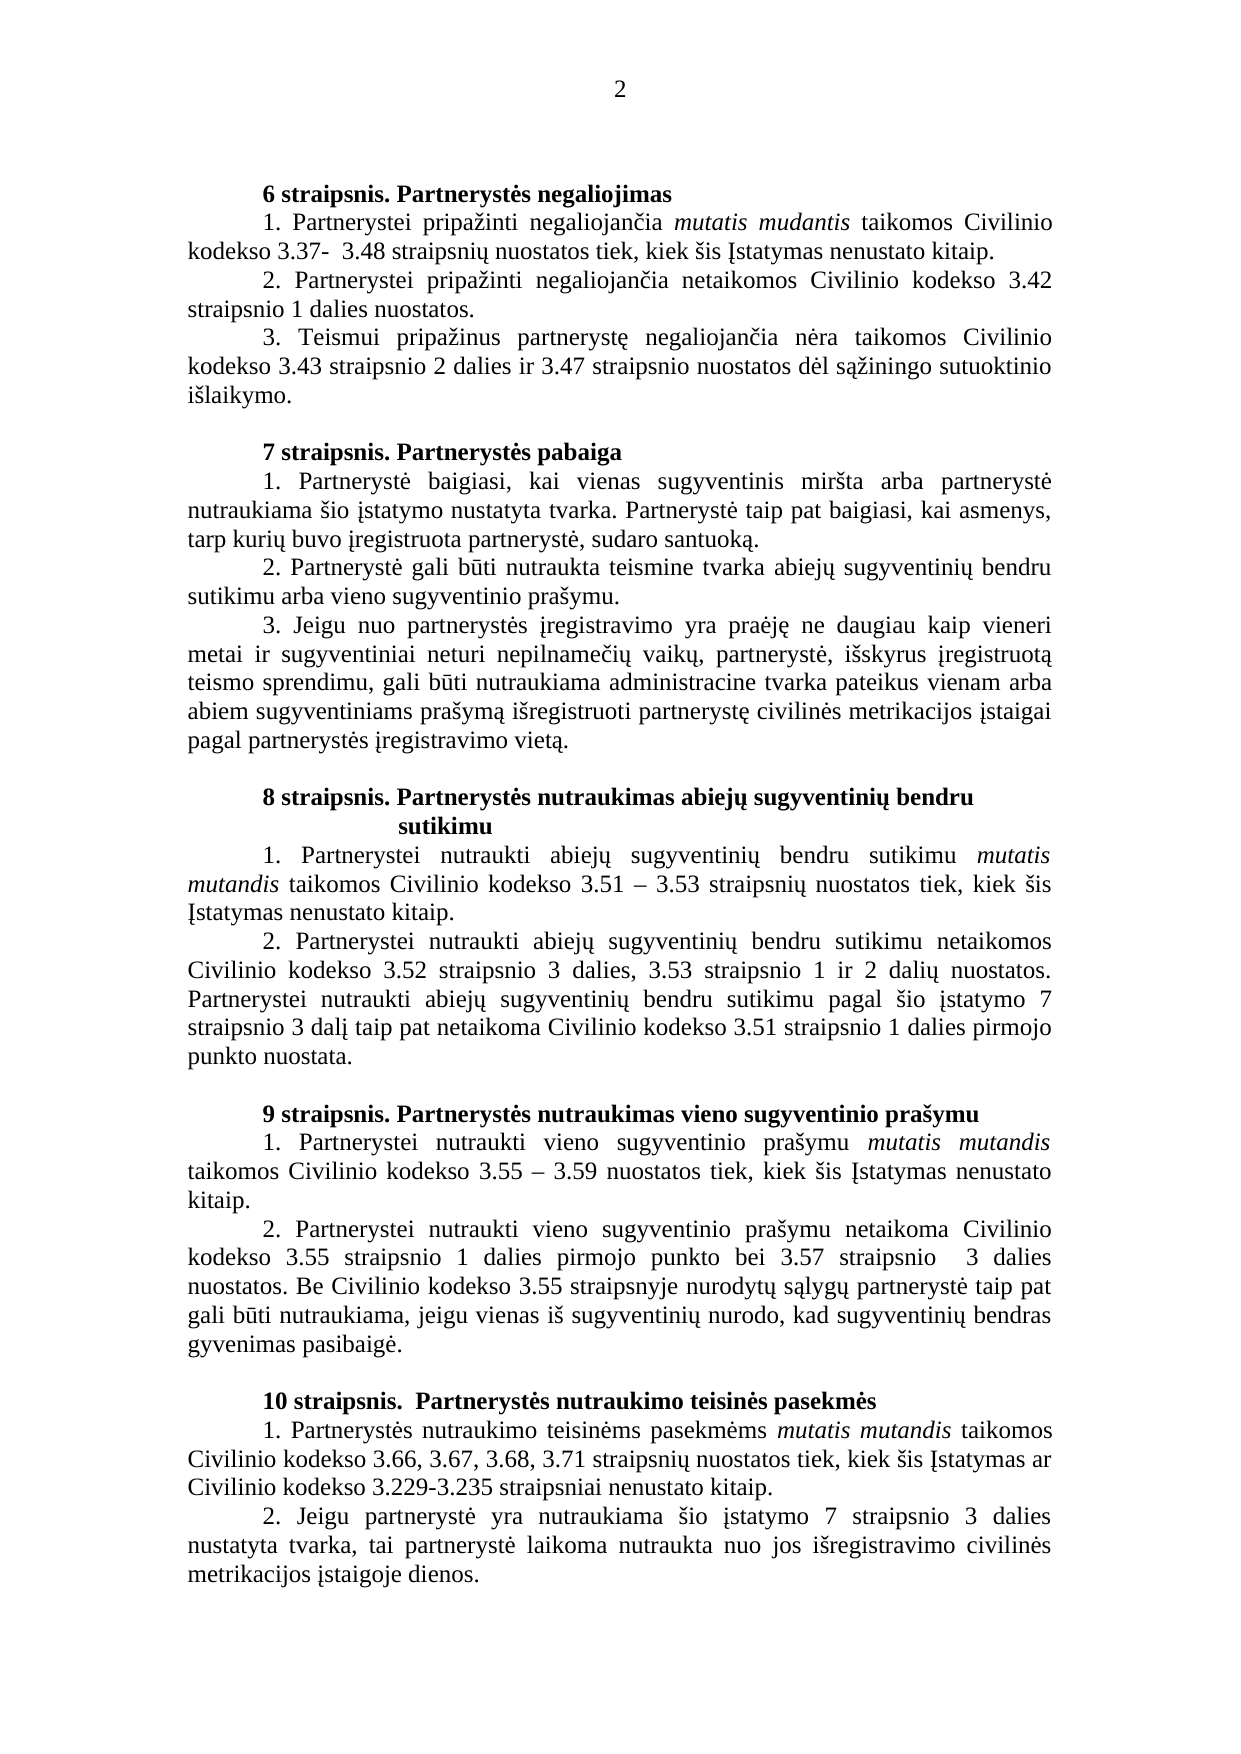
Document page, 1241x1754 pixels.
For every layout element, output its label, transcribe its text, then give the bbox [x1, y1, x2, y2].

text sutikimu [187, 811, 1053, 840]
text 2. Partnerystė gali būti nutraukta teismine tvarka abiejų sugyventinių bendru sutikimu arba vieno sugyventinio prašymu. [187, 552, 1053, 610]
text 2. Jeigu partnerystė yra nutraukiama šio įstatymo 7 straipsnio 3 dalies nustatyta tvarka, tai partnerystė laikoma nutraukta nuo jos išregistravimo civilinės metrikacijos įstaigoje dienos. [187, 1501, 1053, 1587]
text 3. Teismui pripažinus partnerystę negaliojančia nėra taikomos Civilinio kodekso 3.43 straipsnio 2 dalies ir 3.47 straipsnio nuostatos dėl sąžiningo sutuoktinio išlaikymo. [187, 322, 1053, 409]
text 2. Partnerystei pripažinti negaliojančia netaikomos Civilinio kodekso 3.42 straipsnio 1 dalies nuostatos. [187, 265, 1053, 322]
text 1. Partnerystės nutraukimo teisinėms pasekmėms mutatis mutandis taikomos Civilinio kodekso 3.66, 3.67, 3.68, 3.71 straipsnių nuostatos tiek, kiek šis Įstatymas ar Civilinio kodekso 3.229-3.235 straipsniai nenustato kitaip. [187, 1415, 1053, 1501]
text 2. Partnerystei nutraukti vieno sugyventinio prašymu netaikoma Civilinio kodekso 3.55 straipsnio 1 dalies pirmojo punkto bei 3.57 straipsnio 3 dalies nuostatos. Be Civilinio kodekso 3.55 straipsnyje nurodytų sąlygų partnerystė taip pat gali būti nutraukiama, jeigu vienas iš sugyventinių nurodo, kad sugyventinių bendras gyvenimas pasibaigė. [187, 1214, 1053, 1357]
text 1. Partnerystei nutraukti vieno sugyventinio prašymu mutatis mutandis taikomos Civilinio kodekso 3.55 – 3.59 nuostatos tiek, kiek šis Įstatymas nenustato kitaip. [187, 1127, 1053, 1214]
text 10 straipsnis. Partnerystės nutraukimo teisinės pasekmės [187, 1386, 1053, 1415]
text 8 straipsnis. Partnerystės nutraukimas abiejų sugyventinių bendru [262, 782, 1053, 811]
text 9 straipsnis. Partnerystės nutraukimas vieno sugyventinio prašymu [187, 1099, 1053, 1127]
text 1. Partnerystei nutraukti abiejų sugyventinių bendru sutikimu mutatis mutandis taikomos Civilinio kodekso 3.51 – 3.53 straipsnių nuostatos tiek, kiek šis Įstatymas nenustato kitaip. [187, 840, 1053, 926]
text 1. Partnerystei pripažinti negaliojančia mutatis mudantis taikomos Civilinio kodekso 3.37- 3.48 straipsnių nuostatos tiek, kiek šis Įstatymas nenustato kitaip. [187, 207, 1053, 265]
text 6 straipsnis. Partnerystės negaliojimas [187, 179, 1053, 207]
text 3. Jeigu nuo partnerystės įregistravimo yra praėję ne daugiau kaip vieneri metai ir sugyventiniai neturi nepilnamečių vaikų, partnerystė, išskyrus įregistruotą teismo sprendimu, gali būti nutraukiama administracine tvarka pateikus vienam arba abiem sugyventiniams prašymą išregistruoti partnerystę civilinės metrikacijos įstaigai pagal partnerystės įregistravimo vietą. [187, 610, 1053, 754]
text 1. Partnerystė baigiasi, kai vienas sugyventinis miršta arba partnerystė nutraukiama šio įstatymo nustatyta tvarka. Partnerystė taip pat baigiasi, kai asmenys, tarp kurių buvo įregistruota partnerystė, sudaro santuoką. [187, 466, 1053, 552]
text 2. Partnerystei nutraukti abiejų sugyventinių bendru sutikimu netaikomos Civilinio kodekso 3.52 straipsnio 3 dalies, 3.53 straipsnio 1 ir 2 dalių nuostatos. Partnerystei nutraukti abiejų sugyventinių bendru sutikimu pagal šio įstatymo 7 straipsnio 3 dalį taip pat netaikoma Civilinio kodekso 3.51 straipsnio 1 dalies pirmojo punkto nuostata. [187, 926, 1053, 1070]
text 7 straipsnis. Partnerystės pabaiga [187, 437, 1053, 466]
